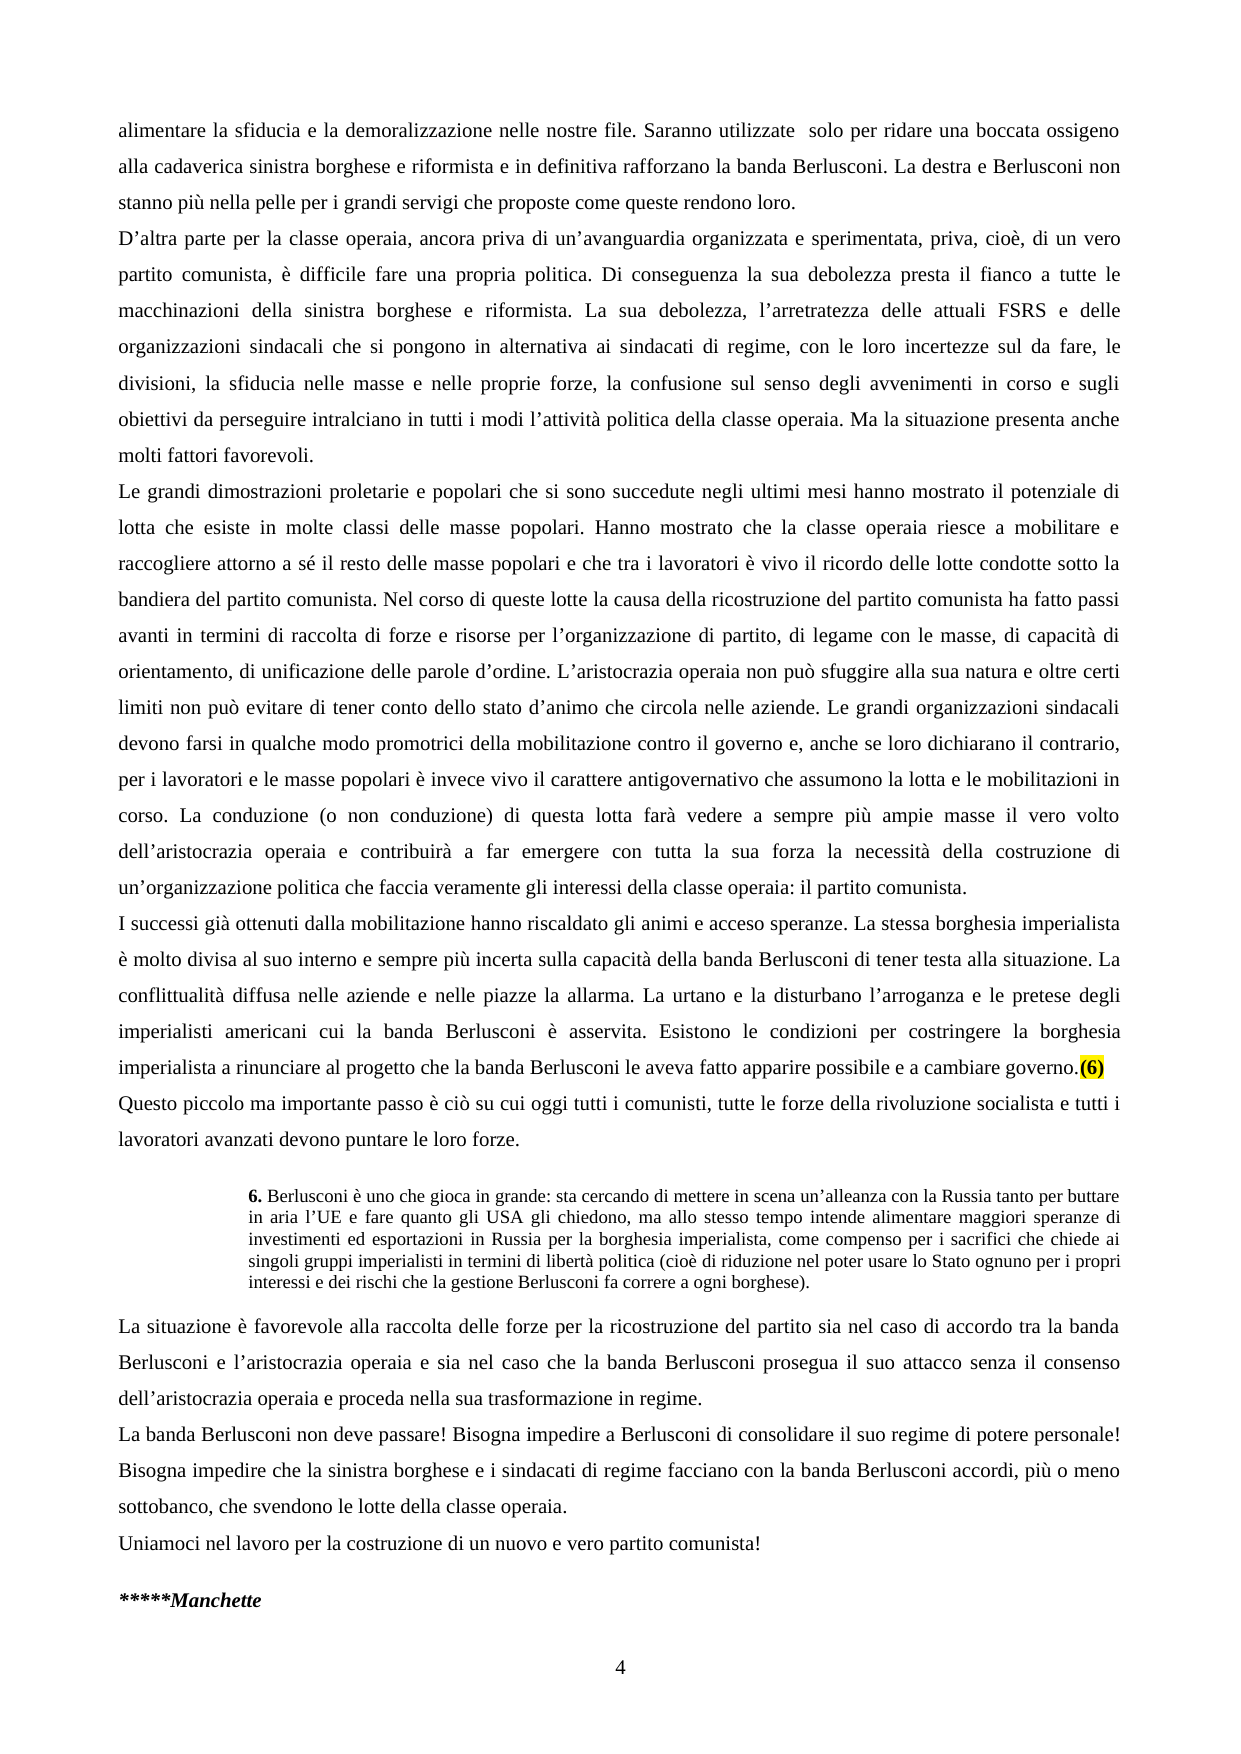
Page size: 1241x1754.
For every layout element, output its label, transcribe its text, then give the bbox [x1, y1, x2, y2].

text La situazione è favorevole alla raccolta delle forze per la ricostruzione del partito sia nel caso di accordo tra la banda Berlusconi e l’aristocrazia operaia e sia nel caso che la banda Berlusconi prosegua il suo attacco senza il consenso dell’aristocrazia operaia e proceda nella sua trasformazione in regime. [118, 1314, 1122, 1410]
text D’altra parte per la classe operaia, ancora priva di un’avanguardia organizzata e sperimentata, priva, cioè, di un vero partito comunista, è difficile fare una propria politica. Di conseguenza la sua debolezza presta il fianco a tutte le macchinazioni della sinistra borghese e riformista. La sua debolezza, l’arretratezza delle attuali FSRS e delle organizzazioni sindacali che si pongono in alternativa ai sindacati di regime, con le loro incertezze sul da fare, le divisioni, la sfiducia nelle masse e nelle proprie forze, la confusione sul senso degli avvenimenti in corso e sugli obiettivi da perseguire intralciano in tutti i modi l’attività politica della classe operaia. Ma la situazione presenta anche molti fattori favorevoli. [118, 226, 1122, 467]
text Questo piccolo ma importante passo è ciò su cui oggi tutti i comunisti, tutte le forze della rivoluzione socialista e tutti i lavoratori avanzati devono puntare le loro forze. [118, 1091, 1122, 1151]
text La banda Berlusconi non deve passare! Bisogna impedire a Berlusconi di consolidare il suo regime di potere personale! Bisogna impedire che la sinistra borghese e i sindacati di regime facciano con la banda Berlusconi accordi, più o meno sottobanco, che svendono le lotte della classe operaia. [118, 1422, 1122, 1518]
text Le grandi dimostrazioni proletarie e popolari che si sono succedute negli ultimi mesi hanno mostrato il potenziale di lotta che esiste in molte classi delle masse popolari. Hanno mostrato che la classe operaia riesce a mobilitare e raccogliere attorno a sé il resto delle masse popolari e che tra i lavoratori è vivo il ricordo delle lotte condotte sotto la bandiera del partito comunista. Nel corso di queste lotte la causa della ricostruzione del partito comunista ha fatto passi avanti in termini di raccolta di forze e risorse per l’organizzazione di partito, di legame con le masse, di capacità di orientamento, di unificazione delle parole d’ordine. L’aristocrazia operaia non può sfuggire alla sua natura e oltre certi limiti non può evitare di tener conto dello stato d’animo che circola nelle aziende. Le grandi organizzazioni sindacali devono farsi in qualche modo promotrici della mobilitazione contro il governo e, anche se loro dichiarano il contrario, per i lavoratori e le masse popolari è invece vivo il carattere antigovernativo che assumono la lotta e le mobilitazioni in corso. La conduzione (o non conduzione) di questa lotta farà vedere a sempre più ampie masse il vero volto dell’aristocrazia operaia e contribuirà a far emergere con tutta la sua forza la necessità della costruzione di un’organizzazione politica che faccia veramente gli interessi della classe operaia: il partito comunista. [118, 478, 1122, 899]
text 6. Berlusconi è uno che gioca in grande: sta cercando di mettere in scena un’alleanza con la Russia tanto per buttare in aria l’UE e fare quanto gli USA gli chiedono, ma allo stesso tempo intende alimentare maggiori speranze di investimenti ed esportazioni in Russia per la borghesia imperialista, come compenso per i sacrifici che chiede ai singoli gruppi imperialisti in termini di libertà politica (cioè di riduzione nel poter usare lo Stato ognuno per i propri interessi e dei rischi che la gestione Berlusconi fa correre a ogni borghese). [248, 1185, 1122, 1293]
text Uniamoci nel lavoro per la costruzione di un nuovo e vero partito comunista! [118, 1531, 1122, 1554]
text alimentare la sfiducia e la demoralizzazione nelle nostre file. Saranno utilizzate solo per ridare una boccata ossigeno alla cadaverica sinistra borghese e riformista e in definitiva rafforzano la banda Berlusconi. La destra e Berlusconi non stanno più nella pelle per i grandi servigi che proposte come queste rendono loro. [118, 118, 1122, 214]
text I successi già ottenuti dalla mobilitazione hanno riscaldato gli animi e acceso speranze. La stessa borghesia imperialista è molto divisa al suo interno e sempre più incerta sulla capacità della banda Berlusconi di tener testa alla situazione. La conflittualità diffusa nelle aziende e nelle piazze la allarma. La urtano e la disturbano l’arroganza e le pretese degli imperialisti americani cui la banda Berlusconi è asservita. Esistono le condizioni per costringere la borghesia imperialista a rinunciare al progetto che la banda Berlusconi le aveva fatto apparire possibile e a cambiare governo.(6) [118, 911, 1122, 1079]
text *****Manchette [118, 1588, 827, 1612]
